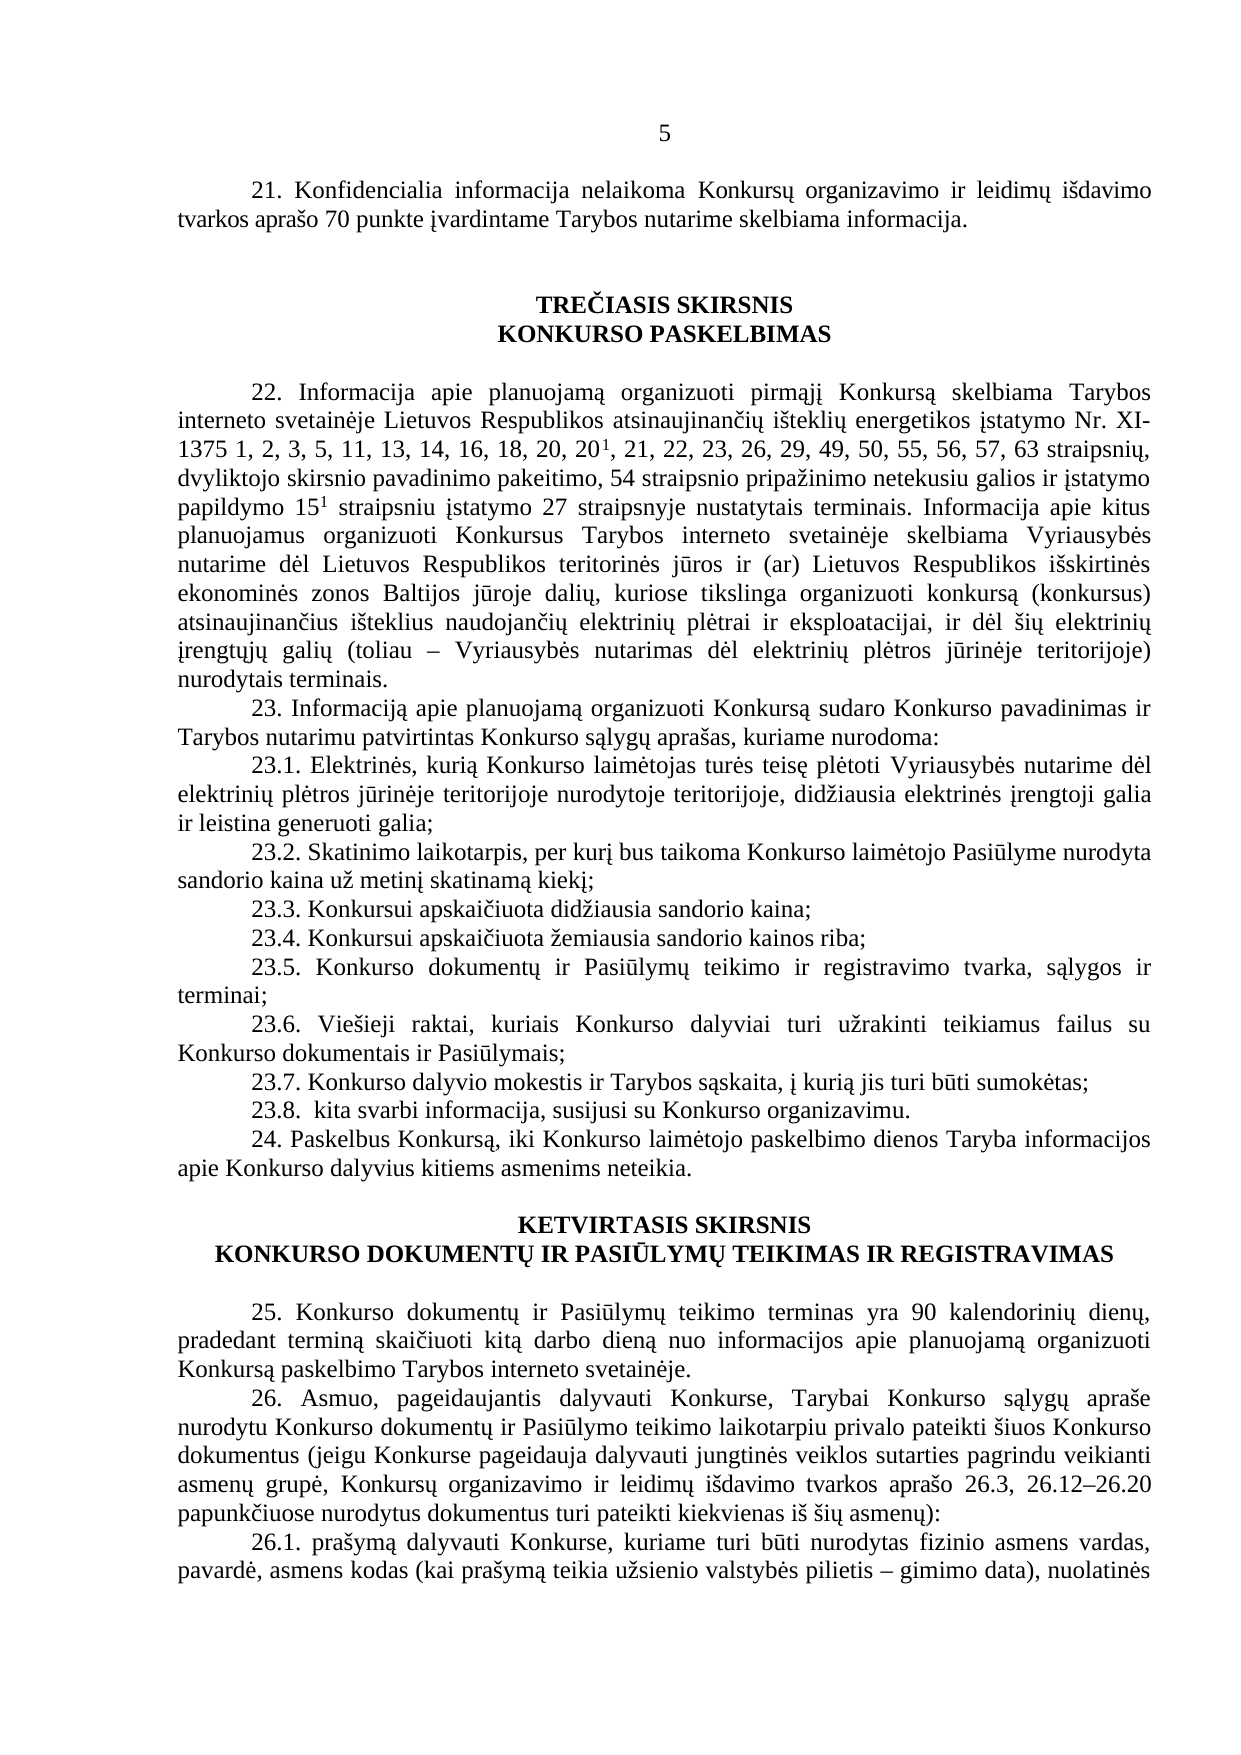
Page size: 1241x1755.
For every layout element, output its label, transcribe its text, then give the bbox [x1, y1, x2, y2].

text 26.1. prašymą dalyvauti Konkurse, kuriame turi būti nurodytas fizinio asmens vardas, pavardė, asmens kodas (kai prašymą teikia užsienio valstybės pilietis – gimimo data), nuolatinės [177, 1527, 1152, 1584]
text 24. Paskelbus Konkursą, iki Konkurso laimėtojo paskelbimo dienos Taryba informacijos apie Konkurso dalyvius kitiems asmenims neteikia. [177, 1124, 1152, 1182]
text 23.8. kita svarbi informacija, susijusi su Konkurso organizavimu. [177, 1096, 1152, 1124]
text 21. Konfidencialia informacija nelaikoma Konkursų organizavimo ir leidimų išdavimo tvarkos aprašo 70 punkte įvardintame Tarybos nutarime skelbiama informacija. [177, 176, 1152, 233]
text 23.6. Viešieji raktai, kuriais Konkurso dalyviai turi užrakinti teikiamus failus su Konkurso dokumentais ir Pasiūlymais; [177, 1009, 1152, 1067]
text KONKURSO DOKUMENTŲ IR PASIŪLYMŲ TEIKIMAS IR REGISTRAVIMAS [177, 1239, 1152, 1268]
text 26. Asmuo, pageidaujantis dalyvauti Konkurse, Tarybai Konkurso sąlygų apraše nurodytu Konkurso dokumentų ir Pasiūlymo teikimo laikotarpiu privalo pateikti šiuos Konkurso dokumentus (jeigu Konkurse pageidauja dalyvauti jungtinės veiklos sutarties pagrindu veikianti asmenų grupė, Konkursų organizavimo ir leidimų išdavimo tvarkos aprašo 26.3, 26.12–26.20 papunkčiuose nurodytus dokumentus turi pateikti kiekvienas iš šių asmenų): [177, 1383, 1152, 1527]
text 23.3. Konkursui apskaičiuota didžiausia sandorio kaina; [177, 894, 1152, 923]
text KONKURSO PASKELBIMAS [177, 319, 1152, 348]
text 23. Informaciją apie planuojamą organizuoti Konkursą sudaro Konkurso pavadinimas ir Tarybos nutarimu patvirtintas Konkurso sąlygų aprašas, kuriame nurodoma: [177, 693, 1152, 751]
text 23.5. Konkurso dokumentų ir Pasiūlymų teikimo ir registravimo tvarka, sąlygos ir terminai; [177, 952, 1152, 1009]
text 23.1. Elektrinės, kurią Konkurso laimėtojas turės teisę plėtoti Vyriausybės nutarime dėl elektrinių plėtros jūrinėje teritorijoje nurodytoje teritorijoje, didžiausia elektrinės įrengtoji galia ir leistina generuoti galia; [177, 751, 1152, 837]
text 23.7. Konkurso dalyvio mokestis ir Tarybos sąskaita, į kurią jis turi būti sumokėtas; [177, 1067, 1152, 1096]
text TREČIASIS SKIRSNIS [177, 291, 1152, 319]
text 23.4. Konkursui apskaičiuota žemiausia sandorio kainos riba; [177, 923, 1152, 952]
text KETVIRTASIS SKIRSNIS [177, 1211, 1152, 1239]
text 23.2. Skatinimo laikotarpis, per kurį bus taikoma Konkurso laimėtojo Pasiūlyme nurodyta sandorio kaina už metinį skatinamą kiekį; [177, 837, 1152, 894]
text 22. Informacija apie planuojamą organizuoti pirmąjį Konkursą skelbiama Tarybos interneto svetainėje Lietuvos Respublikos atsinaujinančių išteklių energetikos įstatymo Nr. XI-1375 1, 2, 3, 5, 11, 13, 14, 16, 18, 20, 201, 21, 22, 23, 26, 29, 49, 50, 55, 56, 57, 63 straipsnių, dvyliktojo skirsnio pavadinimo pakeitimo, 54 straipsnio pripažinimo netekusiu galios ir įstatymo papildymo 151 straipsniu įstatymo 27 straipsnyje nustatytais terminais. Informacija apie kitus planuojamus organizuoti Konkursus Tarybos interneto svetainėje skelbiama Vyriausybės nutarime dėl Lietuvos Respublikos teritorinės jūros ir (ar) Lietuvos Respublikos išskirtinės ekonominės zonos Baltijos jūroje dalių, kuriose tikslinga organizuoti konkursą (konkursus) atsinaujinančius išteklius naudojančių elektrinių plėtrai ir eksploatacijai, ir dėl šių elektrinių įrengtųjų galių (toliau – Vyriausybės nutarimas dėl elektrinių plėtros jūrinėje teritorijoje) nurodytais terminais. [177, 377, 1152, 693]
text 25. Konkurso dokumentų ir Pasiūlymų teikimo terminas yra 90 kalendorinių dienų, pradedant terminą skaičiuoti kitą darbo dieną nuo informacijos apie planuojamą organizuoti Konkursą paskelbimo Tarybos interneto svetainėje. [177, 1297, 1152, 1383]
